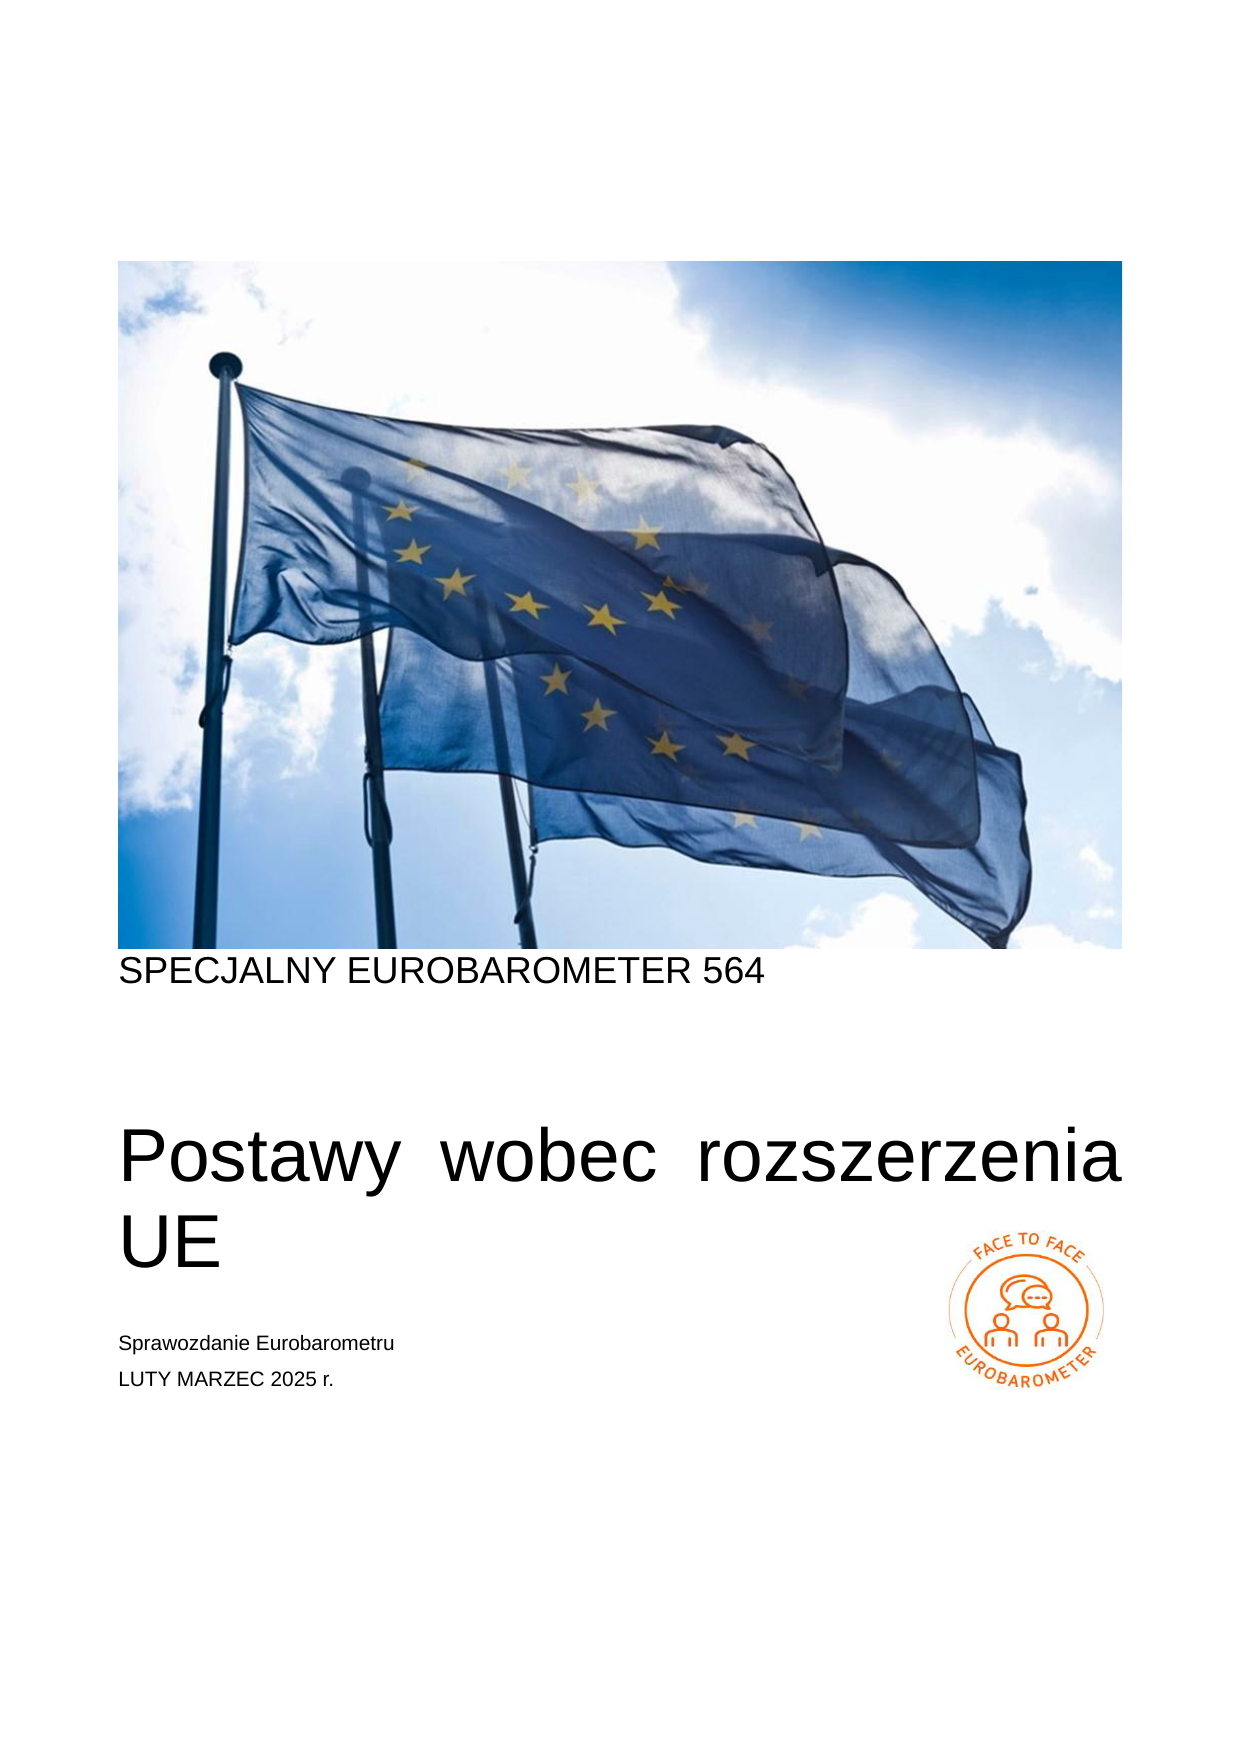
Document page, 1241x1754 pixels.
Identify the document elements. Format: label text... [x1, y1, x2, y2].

text Postawy wobec rozszerzenia UE [118, 1111, 1122, 1283]
picture [118, 261, 1123, 949]
picture [924, 1209, 1133, 1411]
text SPECJALNY EUROBAROMETER 564 [118, 949, 1122, 992]
text Sprawozdanie Eurobarometru [118, 1331, 924, 1355]
text LUTY MARZEC 2025 r. [118, 1367, 924, 1391]
